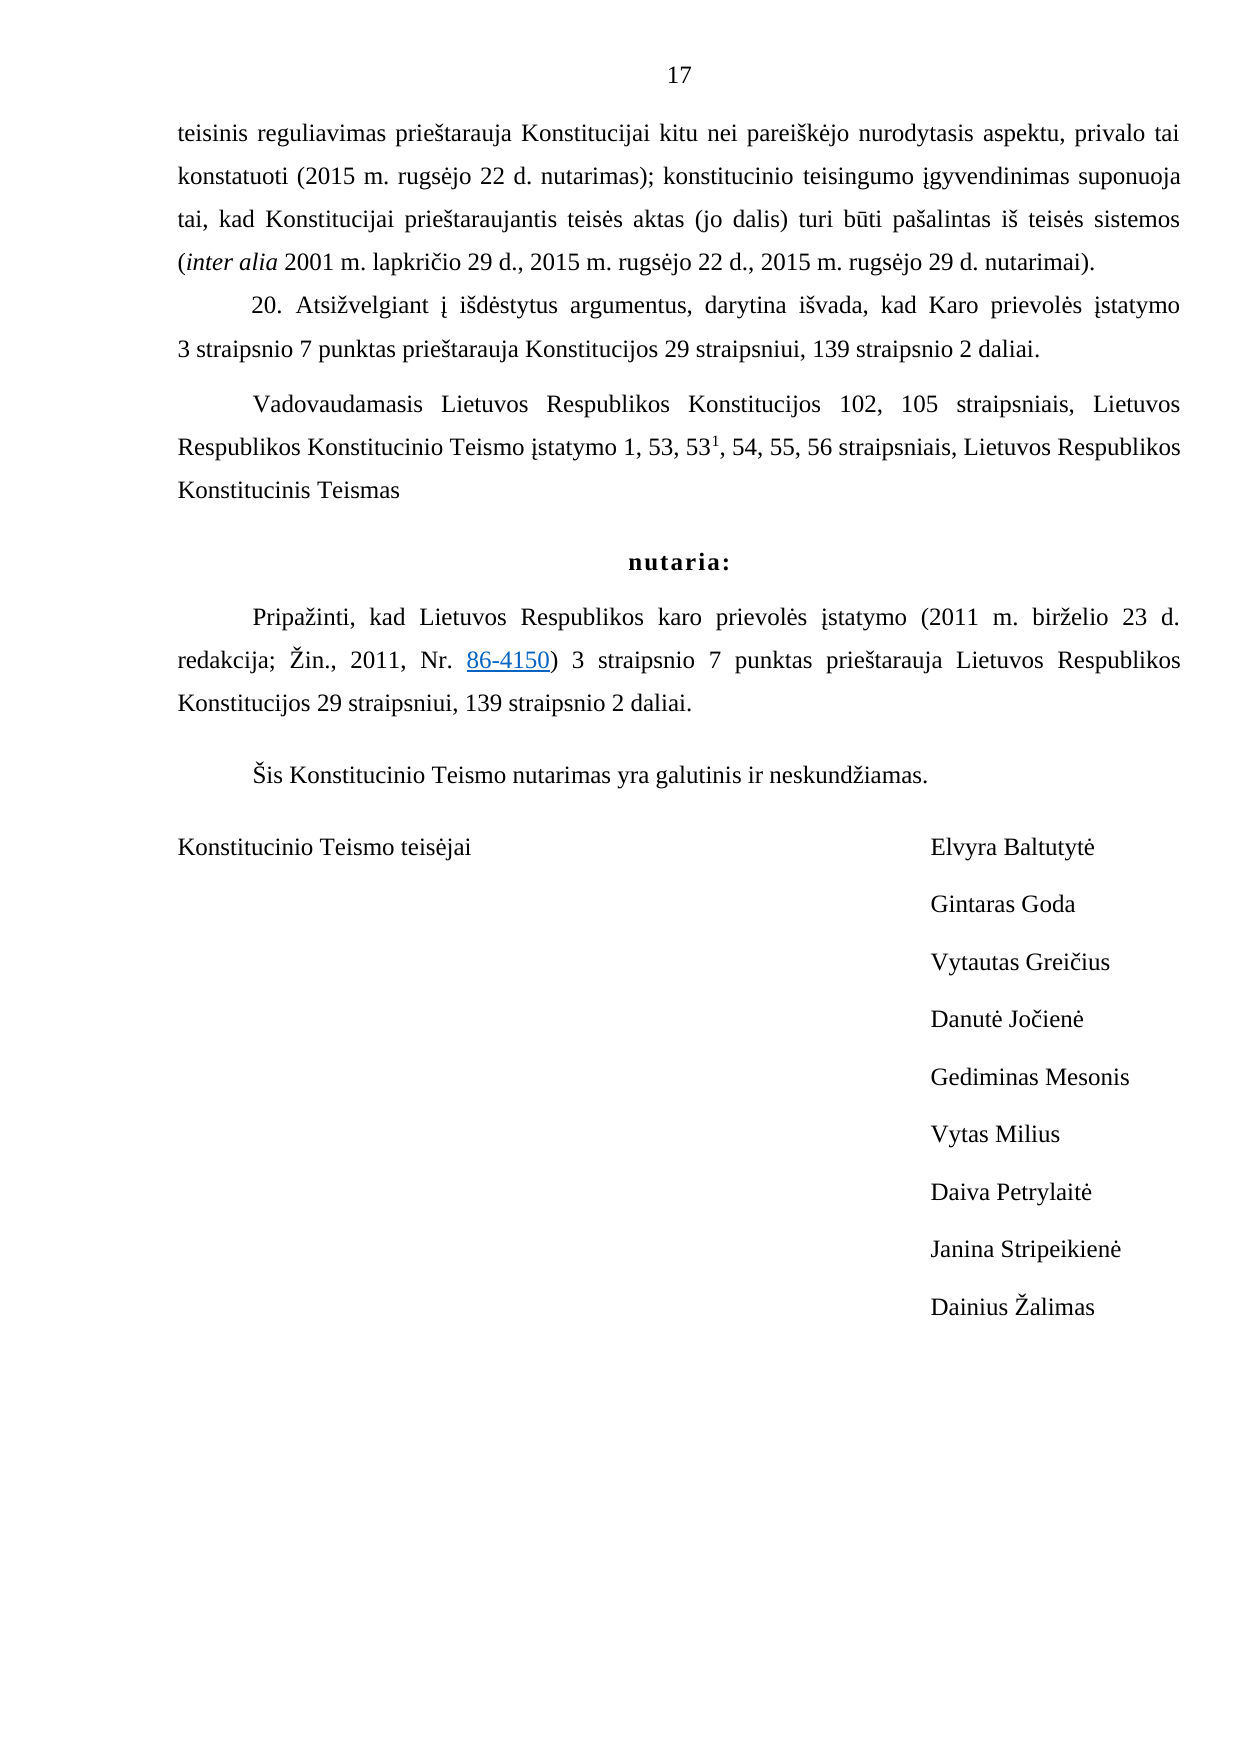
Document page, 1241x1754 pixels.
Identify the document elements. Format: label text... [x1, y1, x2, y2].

text Konstitucinio Teismo teisėjai Elvyra Baltutytė [177, 832, 1181, 861]
text nutaria: [177, 547, 1181, 576]
text Gediminas Mesonis [177, 1062, 1181, 1091]
text Daiva Petrylaitė [177, 1177, 1181, 1206]
text Vadovaudamasis Lietuvos Respublikos Konstitucijos 102, 105 straipsniais, Lietuvos Respublikos Konstitucinio Teismo įstatymo 1, 53, 531, 54, 55, 56 straipsniais, Lietuvos Respublikos Konstitucinis Teismas [177, 389, 1181, 504]
text Vytas Milius [177, 1119, 1181, 1148]
text Gintaras Goda [177, 889, 1181, 918]
text Šis Konstitucinio Teismo nutarimas yra galutinis ir neskundžiamas. [177, 760, 1181, 789]
text Dainius Žalimas [177, 1292, 1181, 1321]
text Janina Stripeikienė [177, 1234, 1181, 1263]
text teisinis reguliavimas prieštarauja Konstitucijai kitu nei pareiškėjo nurodytasis aspektu, privalo tai konstatuoti (2015 m. rugsėjo 22 d. nutarimas); konstitucinio teisingumo įgyvendinimas suponuoja tai, kad Konstitucijai prieštaraujantis teisės aktas (jo dalis) turi būti pašalintas iš teisės sistemos (inter alia 2001 m. lapkričio 29 d., 2015 m. rugsėjo 22 d., 2015 m. rugsėjo 29 d. nutarimai). [177, 118, 1181, 276]
text Vytautas Greičius [177, 947, 1181, 976]
text 20. Atsižvelgiant į išdėstytus argumentus, darytina išvada, kad Karo prievolės įstatymo 3 straipsnio 7 punktas prieštarauja Konstitucijos 29 straipsniui, 139 straipsnio 2 daliai. [177, 291, 1181, 362]
text Pripažinti, kad Lietuvos Respublikos karo prievolės įstatymo (2011 m. birželio 23 d. redakcija; Žin., 2011, Nr. 86-4150) 3 straipsnio 7 punktas prieštarauja Lietuvos Respublikos Konstitucijos 29 straipsniui, 139 straipsnio 2 daliai. [177, 602, 1181, 717]
text Danutė Jočienė [177, 1004, 1181, 1033]
